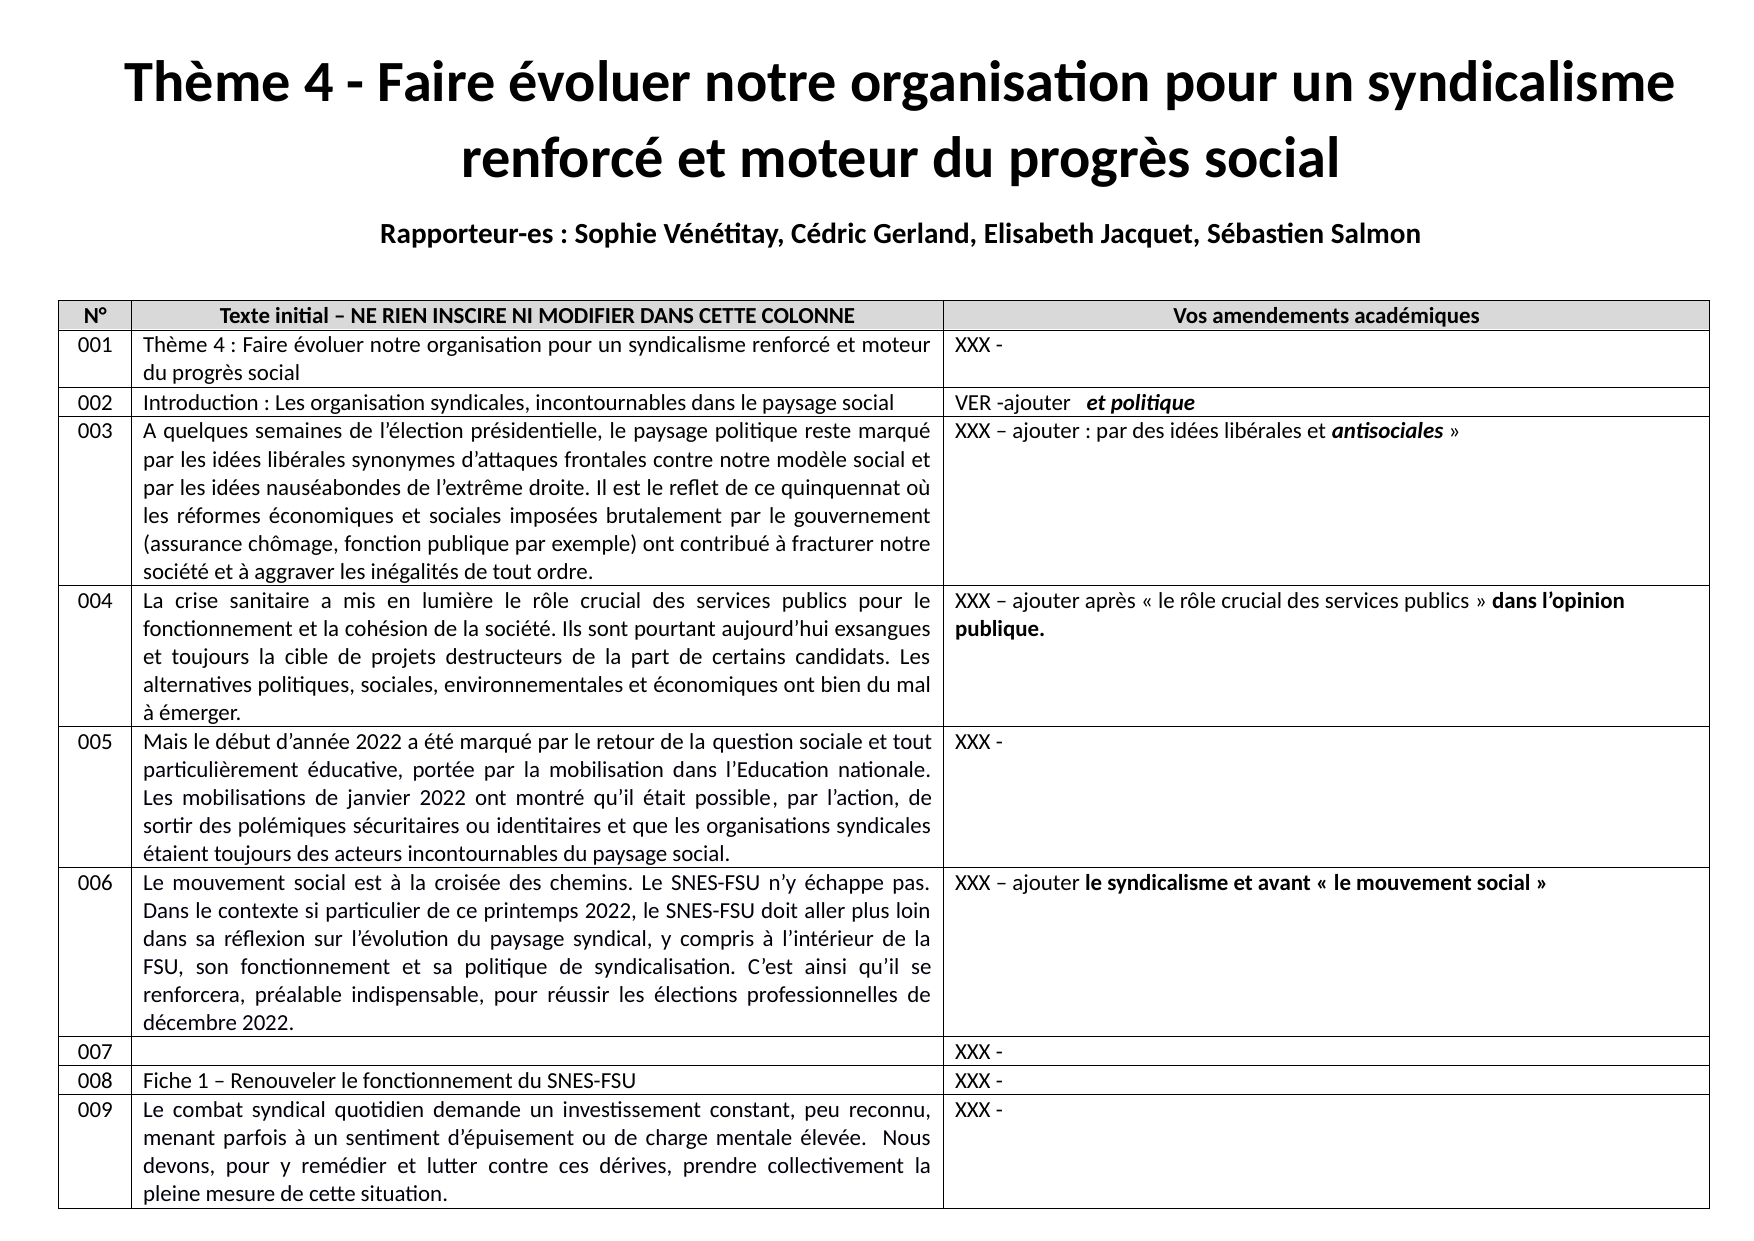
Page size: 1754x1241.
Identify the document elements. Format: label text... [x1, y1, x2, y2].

table_header Texte initial – NE RIEN INSCIRE NI MODIFIER DANS CETTE COLONNE [132, 301, 943, 329]
table_cell 004 [59, 586, 131, 726]
table_cell 007 [59, 1037, 131, 1065]
table_header Vos amendements académiques [944, 301, 1709, 329]
table_cell Mais le début d’année 2022 a été marqué par le retour de la question sociale et tout particulièrement éducative, portée par la mobilisation dans l’Education nationale. Les mobilisations de janvier 2022 ont montré qu’il était possible, par l’action, de sortir des polémiques sécuritaires ou identitaires et que les organisations syndicales étaient toujours des acteurs incontournables du paysage social. [132, 727, 943, 867]
table_cell Fiche 1 – Renouveler le fonctionnement du SNES-FSU [132, 1066, 943, 1094]
table_cell Thème 4 : Faire évoluer notre organisation pour un syndicalisme renforcé et moteur du progrès social [132, 331, 943, 387]
table_cell 006 [59, 868, 131, 1036]
table_cell 008 [59, 1066, 131, 1094]
table_cell 005 [59, 727, 131, 867]
table_cell XXX - [944, 1037, 1709, 1065]
table_cell XXX – ajouter après « le rôle crucial des services publics » dans l’opinion publique. [944, 586, 1709, 726]
table_cell [132, 1037, 943, 1065]
text Rapporteur-es : Sophie Vénétitay, Cédric Gerland, Elisabeth Jacquet, Sébastien Salmon [89, 215, 1713, 250]
table_cell XXX – ajouter le syndicalisme et avant « le mouvement social » [944, 868, 1709, 1036]
table_cell XXX - [944, 331, 1709, 387]
table_cell A quelques semaines de l’élection présidentielle, le paysage politique reste marqué par les idées libérales synonymes d’attaques frontales contre notre modèle social et par les idées nauséabondes de l’extrême droite. Il est le reflet de ce quinquennat où les réformes économiques et sociales imposées brutalement par le gouvernement (assurance chômage, fonction publique par exemple) ont contribué à fracturer notre société et à aggraver les inégalités de tout ordre. [132, 417, 943, 585]
table_cell XXX - [944, 1066, 1709, 1094]
table_cell 001 [59, 331, 131, 387]
table_cell XXX – ajouter : par des idées libérales et antisociales » [944, 417, 1709, 585]
table_header N° [59, 301, 131, 329]
table_cell Le combat syndical quotidien demande un investissement constant, peu reconnu, menant parfois à un sentiment d’épuisement ou de charge mentale élevée. Nous devons, pour y remédier et lutter contre ces dérives, prendre collectivement la pleine mesure de cette situation. [132, 1095, 943, 1207]
table_cell 009 [59, 1095, 131, 1207]
table_cell XXX - [944, 1095, 1709, 1207]
table_cell 002 [59, 388, 131, 416]
table_cell 003 [59, 417, 131, 585]
table_cell VER -ajouter et politique [944, 388, 1709, 416]
table_cell XXX - [944, 727, 1709, 867]
table_cell La crise sanitaire a mis en lumière le rôle crucial des services publics pour le fonctionnement et la cohésion de la société. Ils sont pourtant aujourd’hui exsangues et toujours la cible de projets destructeurs de la part de certains candidats. Les alternatives politiques, sociales, environnementales et économiques ont bien du mal à émerger. [132, 586, 943, 726]
table_cell Le mouvement social est à la croisée des chemins. Le SNES-FSU n’y échappe pas. Dans le contexte si particulier de ce printemps 2022, le SNES-FSU doit aller plus loin dans sa réflexion sur l’évolution du paysage syndical, y compris à l’intérieur de la FSU, son fonctionnement et sa politique de syndicalisation. C’est ainsi qu’il se renforcera, préalable indispensable, pour réussir les élections professionnelles de décembre 2022. [132, 868, 943, 1036]
table_cell Introduction : Les organisation syndicales, incontournables dans le paysage social [132, 388, 943, 416]
text Thème 4 - Faire évoluer notre organisation pour un syndicalisme renforcé et moteur du progrès social [89, 44, 1713, 192]
